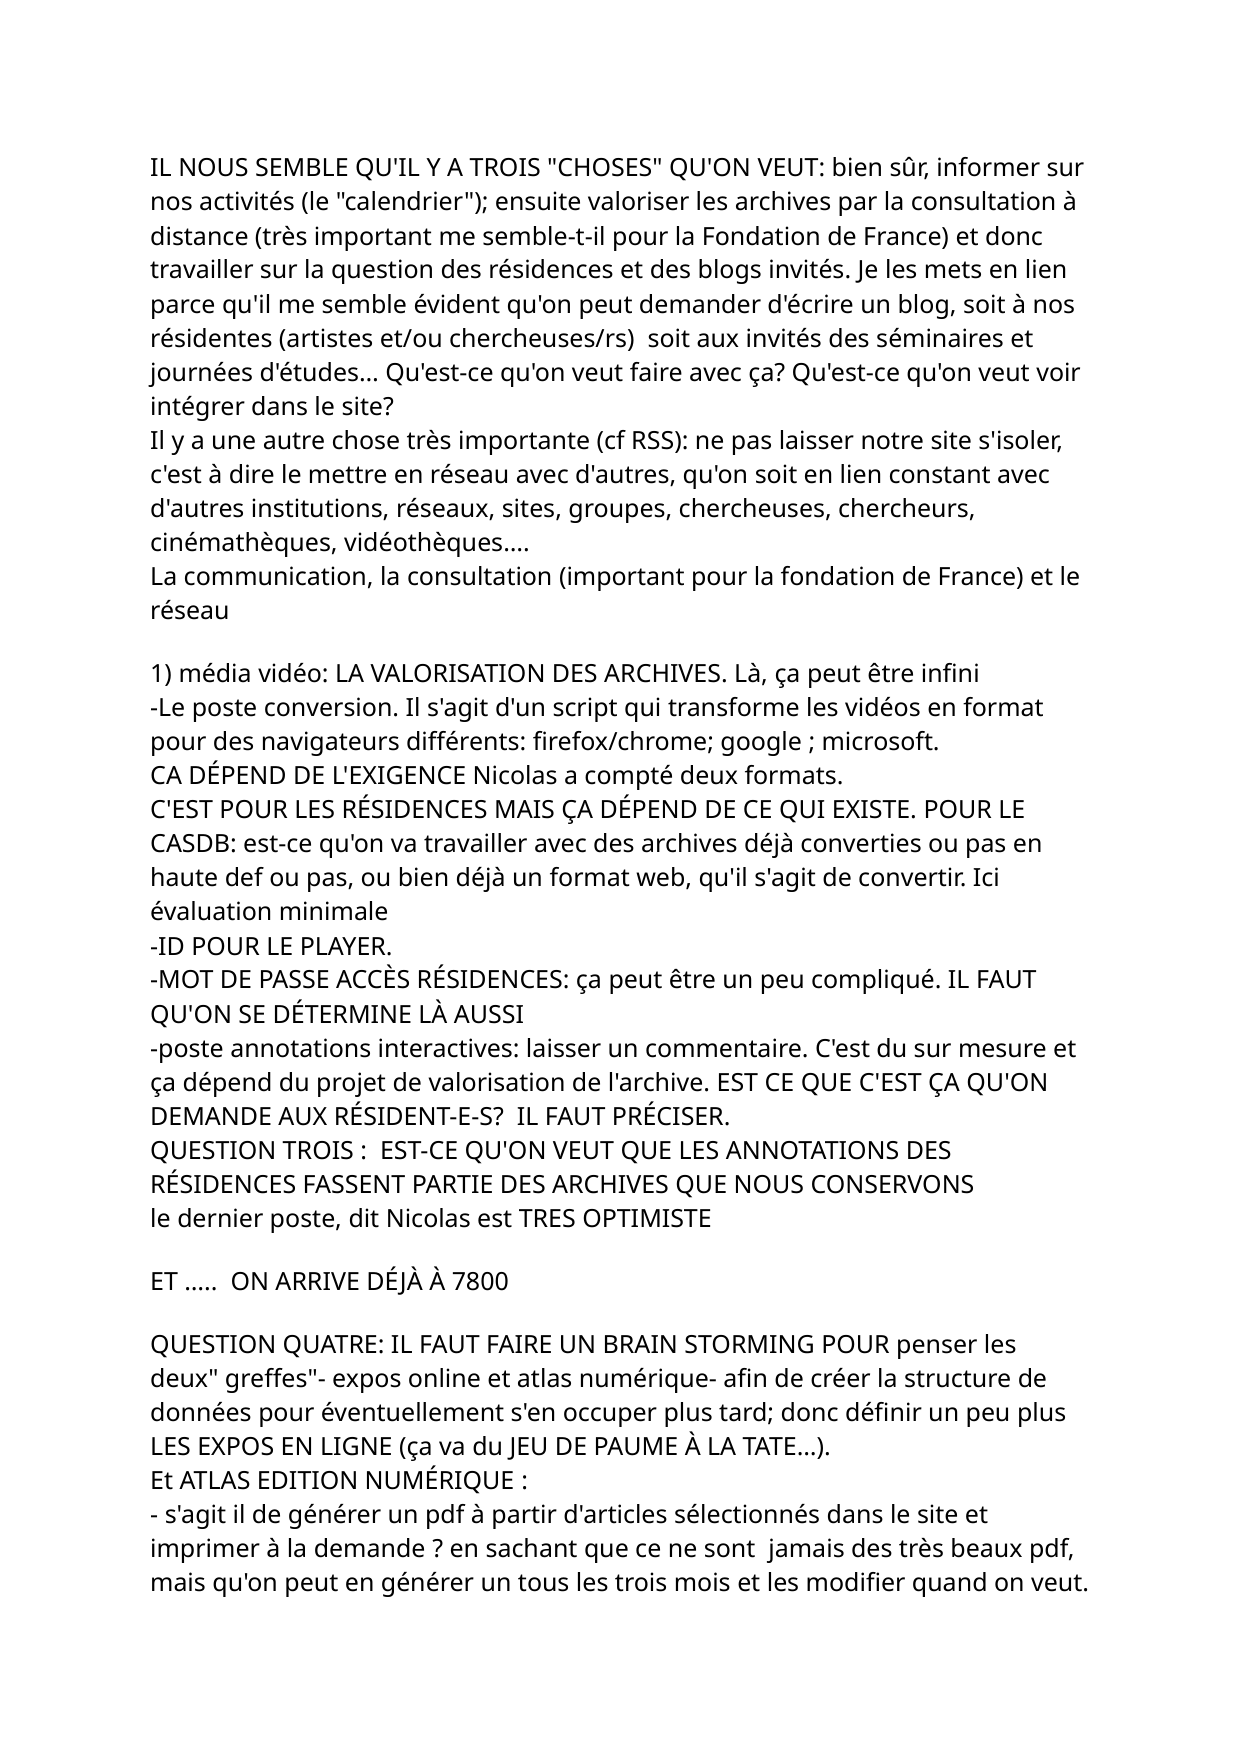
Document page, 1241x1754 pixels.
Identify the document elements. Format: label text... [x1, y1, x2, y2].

text QUESTION QUATRE: IL FAUT FAIRE UN BRAIN STORMING POUR penser les deux" greffes"- expos online et atlas numérique- afin de créer la structure de données pour éventuellement s'en occuper plus tard; donc définir un peu plus LES EXPOS EN LIGNE (ça va du JEU DE PAUME À LA TATE…). [150, 1326, 1090, 1462]
text -MOT DE PASSE ACCÈS RÉSIDENCES: ça peut être un peu compliqué. IL FAUT QU'ON SE DÉTERMINE LÀ AUSSI [150, 962, 1090, 1030]
text - s'agit il de générer un pdf à partir d'articles sélectionnés dans le site et imprimer à la demande ? en sachant que ce ne sont jamais des très beaux pdf, mais qu'on peut en générer un tous les trois mois et les modifier quand on veut. [150, 1497, 1090, 1599]
text CA DÉPEND DE L'EXIGENCE Nicolas a compté deux formats. [150, 758, 1090, 792]
text IL NOUS SEMBLE QU'IL Y A TROIS "CHOSES" QU'ON VEUT: bien sûr, informer sur nos activités (le "calendrier"); ensuite valoriser les archives par la consultation à distance (très important me semble-t-il pour la Fondation de France) et donc travailler sur la question des résidences et des blogs invités. Je les mets en lien parce qu'il me semble évident qu'on peut demander d'écrire un blog, soit à nos résidentes (artistes et/ou chercheuses/rs) soit aux invités des séminaires et journées d'études… Qu'est-ce qu'on veut faire avec ça? Qu'est-ce qu'on veut voir intégrer dans le site? [150, 150, 1090, 422]
text QUESTION TROIS : EST-CE QU'ON VEUT QUE LES ANNOTATIONS DES RÉSIDENCES FASSENT PARTIE DES ARCHIVES QUE NOUS CONSERVONS [150, 1132, 1090, 1201]
text -Le poste conversion. Il s'agit d'un script qui transforme les vidéos en format pour des navigateurs différents: firefox/chrome; google ; microsoft. [150, 690, 1090, 758]
text Et ATLAS EDITION NUMÉRIQUE : [150, 1462, 1090, 1497]
text -ID POUR LE PLAYER. [150, 928, 1090, 962]
text Il y a une autre chose très importante (cf RSS): ne pas laisser notre site s'isoler, c'est à dire le mettre en réseau avec d'autres, qu'on soit en lien constant avec d'autres institutions, réseaux, sites, groupes, chercheuses, chercheurs, cinémathèques, vidéothèques…. [150, 422, 1090, 559]
text La communication, la consultation (important pour la fondation de France) et le réseau [150, 559, 1090, 627]
text -poste annotations interactives: laisser un commentaire. C'est du sur mesure et ça dépend du projet de valorisation de l'archive. EST CE QUE C'EST ÇA QU'ON DEMANDE AUX RÉSIDENT-E-S? IL FAUT PRÉCISER. [150, 1030, 1090, 1132]
text C'EST POUR LES RÉSIDENCES MAIS ÇA DÉPEND DE CE QUI EXISTE. POUR LE CASDB: est-ce qu'on va travailler avec des archives déjà converties ou pas en haute def ou pas, ou bien déjà un format web, qu'il s'agit de convertir. Ici évaluation minimale [150, 792, 1090, 928]
text le dernier poste, dit Nicolas est TRES OPTIMISTE [150, 1201, 1090, 1235]
text 1) média vidéo: LA VALORISATION DES ARCHIVES. Là, ça peut être infini [150, 656, 1090, 690]
text ET ….. ON ARRIVE DÉJÀ À 7800 [150, 1263, 1090, 1297]
